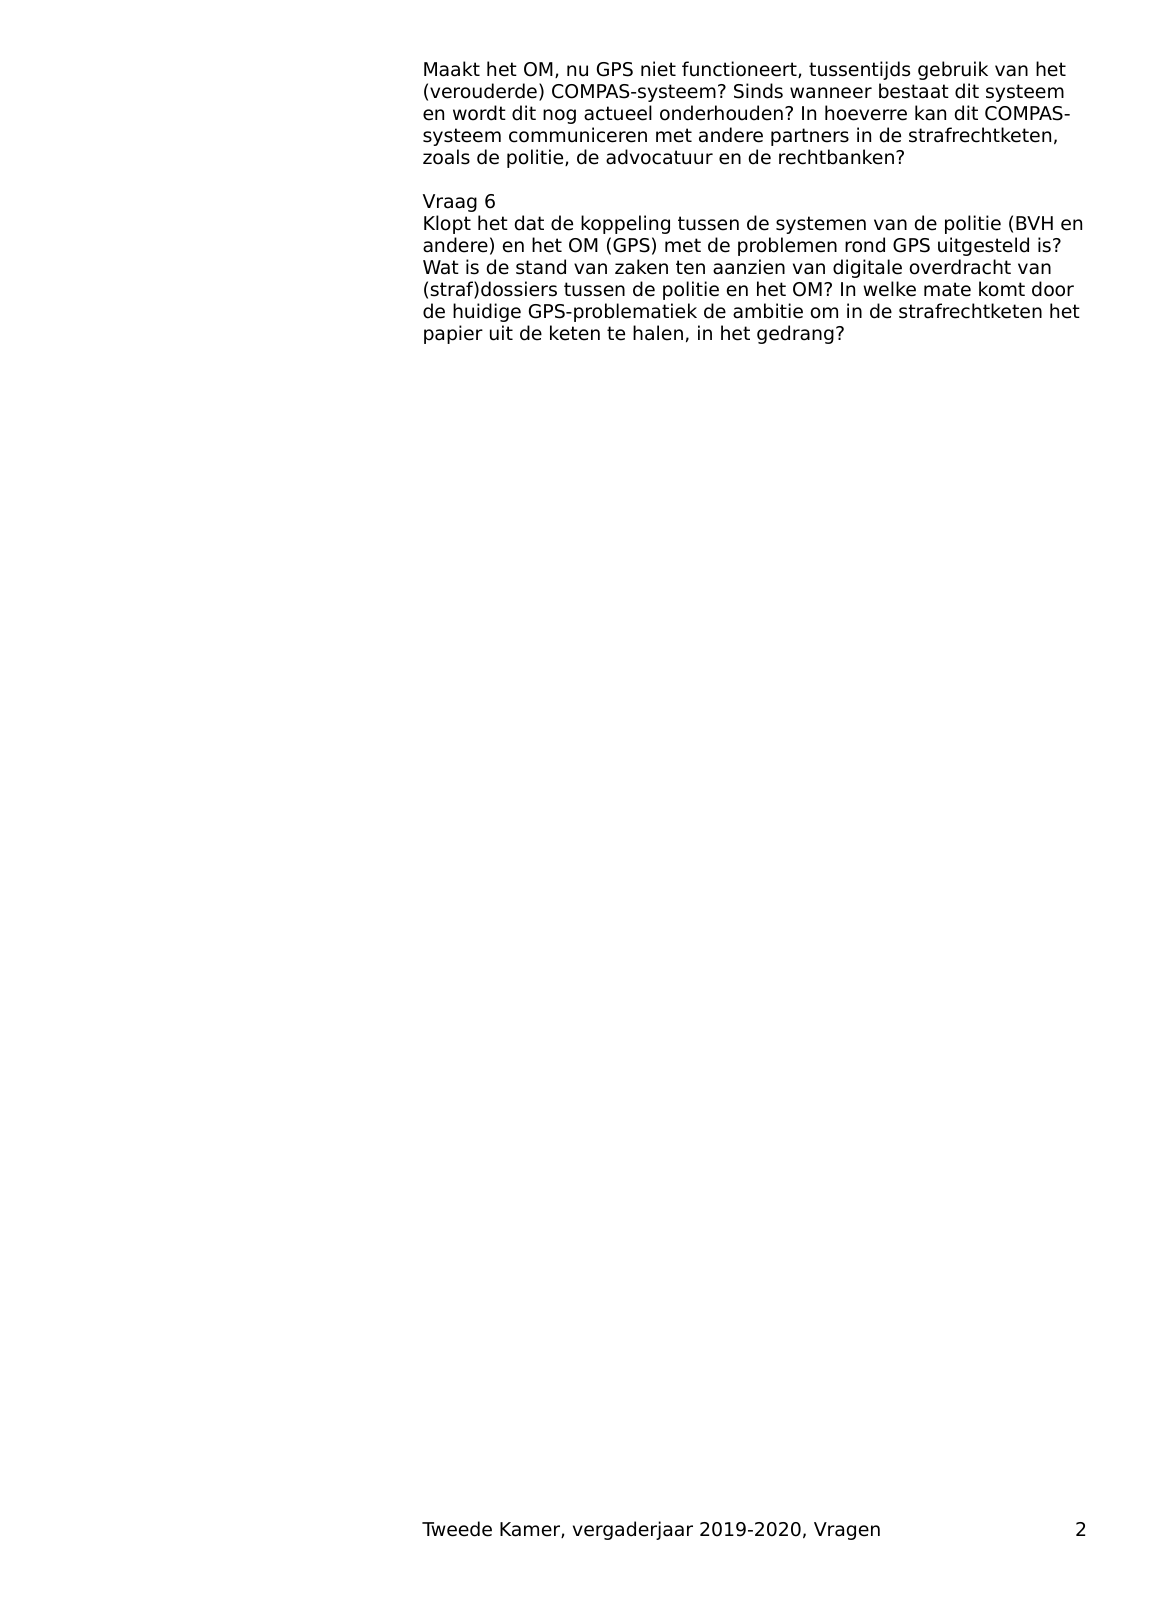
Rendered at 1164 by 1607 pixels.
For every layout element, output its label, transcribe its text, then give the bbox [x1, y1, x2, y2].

text Vraag 6 [422, 191, 1087, 213]
text Maakt het OM, nu GPS niet functioneert, tussentijds gebruik van het (verouderde) COMPAS-systeem? Sinds wanneer bestaat dit systeem en wordt dit nog actueel onderhouden? In hoeverre kan dit COMPAS-systeem communiceren met andere partners in de strafrechtketen, zoals de politie, de advocatuur en de rechtbanken? [422, 59, 1087, 169]
text Klopt het dat de koppeling tussen de systemen van de politie (BVH en andere) en het OM (GPS) met de problemen rond GPS uitgesteld is? Wat is de stand van zaken ten aanzien van digitale overdracht van (straf)dossiers tussen de politie en het OM? In welke mate komt door de huidige GPS-problematiek de ambitie om in de strafrechtketen het papier uit de keten te halen, in het gedrang? [422, 213, 1087, 345]
